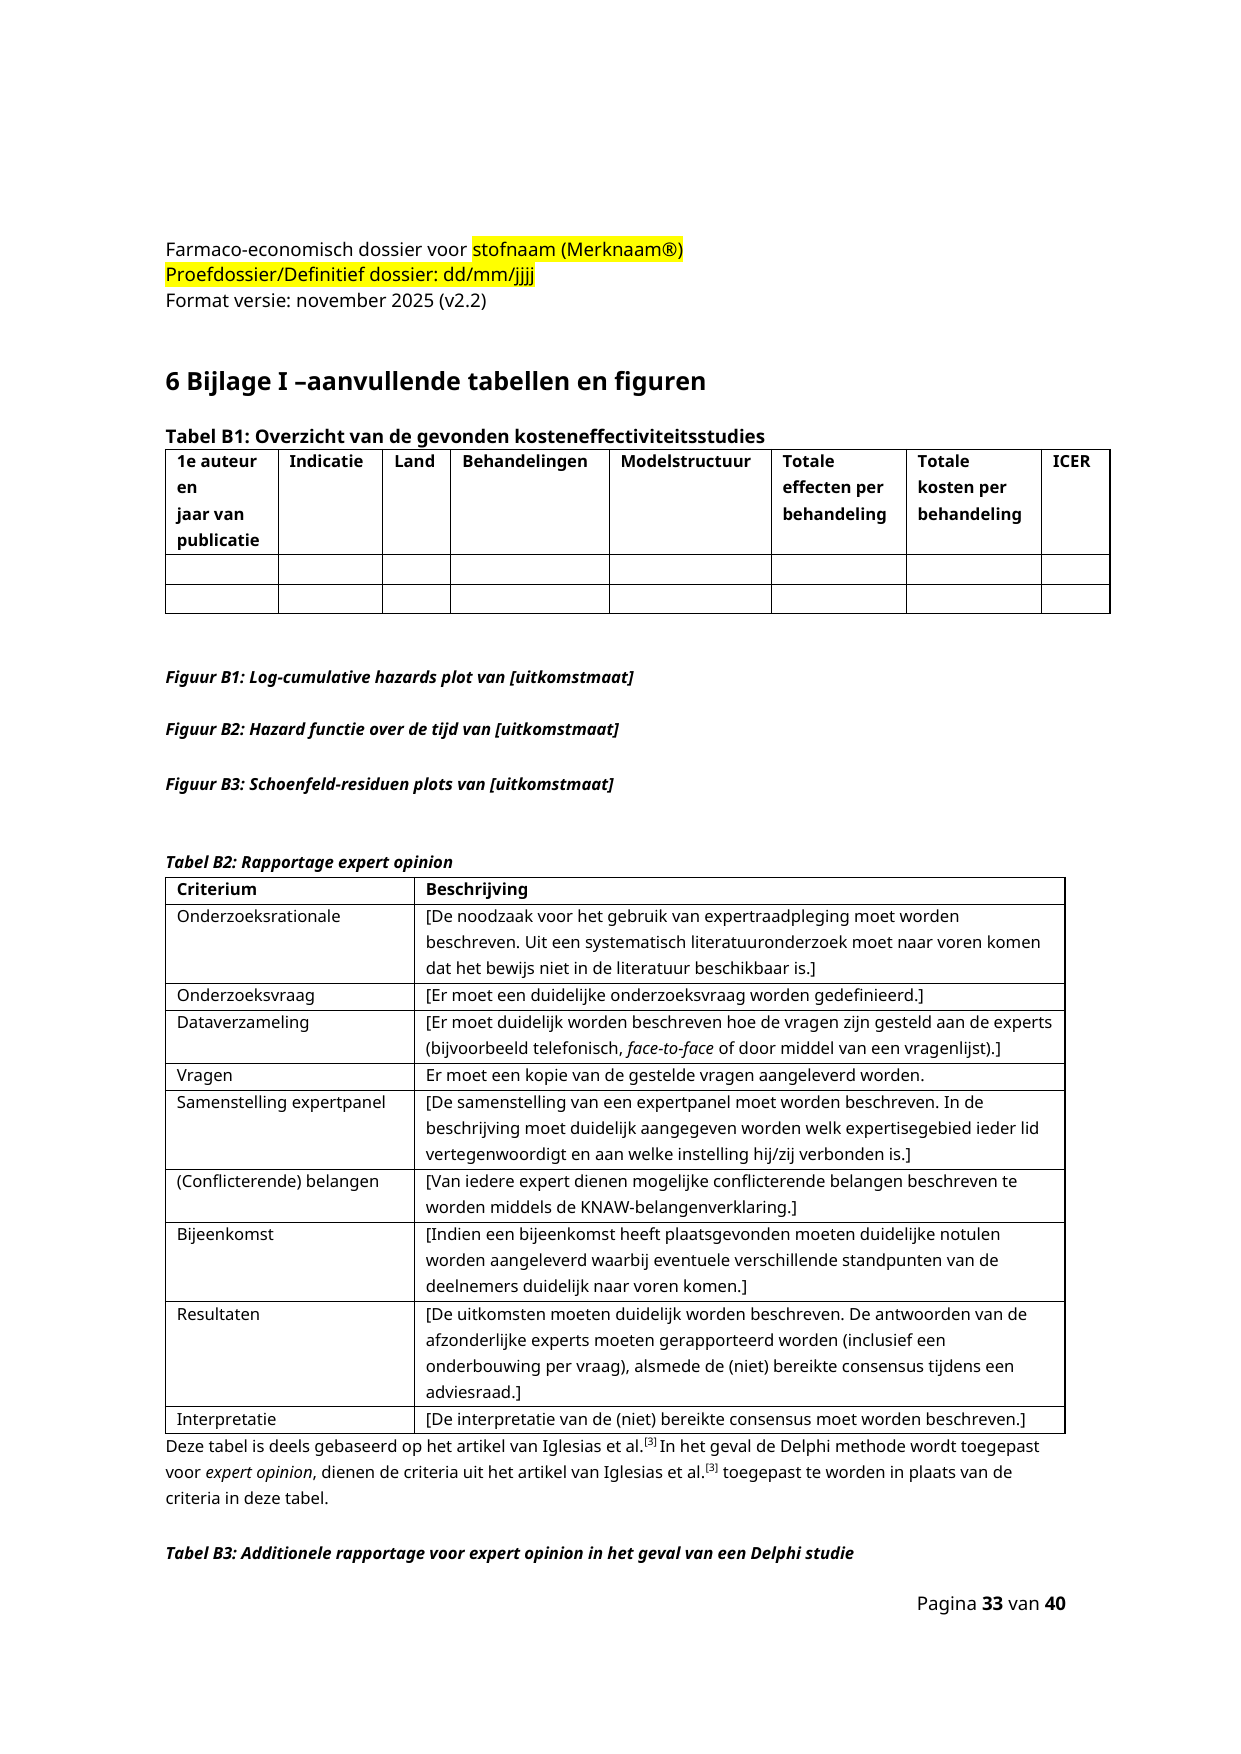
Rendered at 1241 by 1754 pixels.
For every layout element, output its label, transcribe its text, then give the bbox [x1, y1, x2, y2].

table_cell [Er moet een duidelijke onderzoeksvraag worden gedefinieerd.] [415, 984, 1064, 1010]
table_cell [610, 585, 771, 613]
table_cell Resultaten [166, 1302, 414, 1406]
table_cell [Indien een bijeenkomst heeft plaatsgevonden moeten duidelijke notulen worden aangeleverd waarbij eventuele verschillende standpunten van de deelnemers duidelijk naar voren komen.] [415, 1223, 1064, 1301]
table_cell [907, 585, 1041, 613]
text Tabel B1: Overzicht van de gevonden kosteneffectiviteitsstudies [165, 423, 1066, 449]
table_cell [1042, 555, 1109, 583]
table_cell (Conflicterende) belangen [166, 1170, 414, 1222]
text Deze tabel is deels gebaseerd op het artikel van Iglesias et al.[3] In het geval de Delphi methode wordt toegepast voor expert opinion, dienen de criteria uit het artikel van Iglesias et al.[3] toegepast te worden in plaats van de criteria in deze tabel. [165, 1434, 1066, 1509]
table_cell [De uitkomsten moeten duidelijk worden beschreven. De antwoorden van de afzonderlijke experts moeten gerapporteerd worden (inclusief een onderbouwing per vraag), alsmede de (niet) bereikte consensus tijdens een adviesraad.] [415, 1302, 1064, 1406]
table_cell Interpretatie [166, 1407, 414, 1433]
table_cell Dataverzameling [166, 1011, 414, 1063]
table_cell [279, 585, 382, 613]
table_header Land [383, 450, 450, 554]
text Figuur B1: Log-cumulative hazards plot van [uitkomstmaat] [165, 665, 1066, 688]
table_header Indicatie [279, 450, 382, 554]
table_cell [772, 555, 906, 583]
table_cell [451, 585, 609, 613]
table_cell [610, 555, 771, 583]
table_cell [De samenstelling van een expertpanel moet worden beschreven. In de beschrijving moet duidelijk aangegeven worden welk expertisegebied ieder lid vertegenwoordigt en aan welke instelling hij/zij verbonden is.] [415, 1091, 1064, 1169]
table_cell [772, 585, 906, 613]
subtitle Bijlage I –aanvullende tabellen en figuren [165, 364, 1066, 398]
text Tabel B2: Rapportage expert opinion [165, 851, 1066, 873]
table_header 1e auteur en jaar van publicatie [166, 450, 278, 554]
text Figuur B2: Hazard functie over de tijd van [uitkomstmaat] [165, 717, 1066, 740]
table_cell [907, 555, 1041, 583]
table_cell Onderzoeksrationale [166, 905, 414, 983]
text Tabel B3: Additionele rapportage voor expert opinion in het geval van een Delphi studie [165, 1542, 1066, 1564]
table_cell Samenstelling expertpanel [166, 1091, 414, 1169]
table_cell Onderzoeksvraag [166, 984, 414, 1010]
table_cell [451, 555, 609, 583]
table_cell Vragen [166, 1064, 414, 1090]
table_cell Bijeenkomst [166, 1223, 414, 1301]
table_header Behandelingen [451, 450, 609, 554]
table_header Totale effecten per behandeling [772, 450, 906, 554]
table_cell [De interpretatie van de (niet) bereikte consensus moet worden beschreven.] [415, 1407, 1064, 1433]
table_cell [Er moet duidelijk worden beschreven hoe de vragen zijn gesteld aan de experts (bijvoorbeeld telefonisch, face-to-face of door middel van een vragenlijst).] [415, 1011, 1064, 1063]
table_cell [166, 555, 278, 583]
table_header ICER [1042, 450, 1109, 554]
table_cell [1042, 585, 1109, 613]
table_header Criterium [166, 878, 414, 904]
table_cell Er moet een kopie van de gestelde vragen aangeleverd worden. [415, 1064, 1064, 1090]
table_cell [De noodzaak voor het gebruik van expertraadpleging moet worden beschreven. Uit een systematisch literatuuronderzoek moet naar voren komen dat het bewijs niet in de literatuur beschikbaar is.] [415, 905, 1064, 983]
table_cell [383, 555, 450, 583]
table_header Modelstructuur [610, 450, 771, 554]
table_cell [383, 585, 450, 613]
text Figuur B3: Schoenfeld-residuen plots van [uitkomstmaat] [165, 773, 1066, 795]
table_cell [279, 555, 382, 583]
table_cell [166, 585, 278, 613]
table_header Beschrijving [415, 878, 1064, 904]
table_cell [Van iedere expert dienen mogelijke conflicterende belangen beschreven te worden middels de KNAW-belangenverklaring.] [415, 1170, 1064, 1222]
table_header Totale kosten per behandeling [907, 450, 1041, 554]
